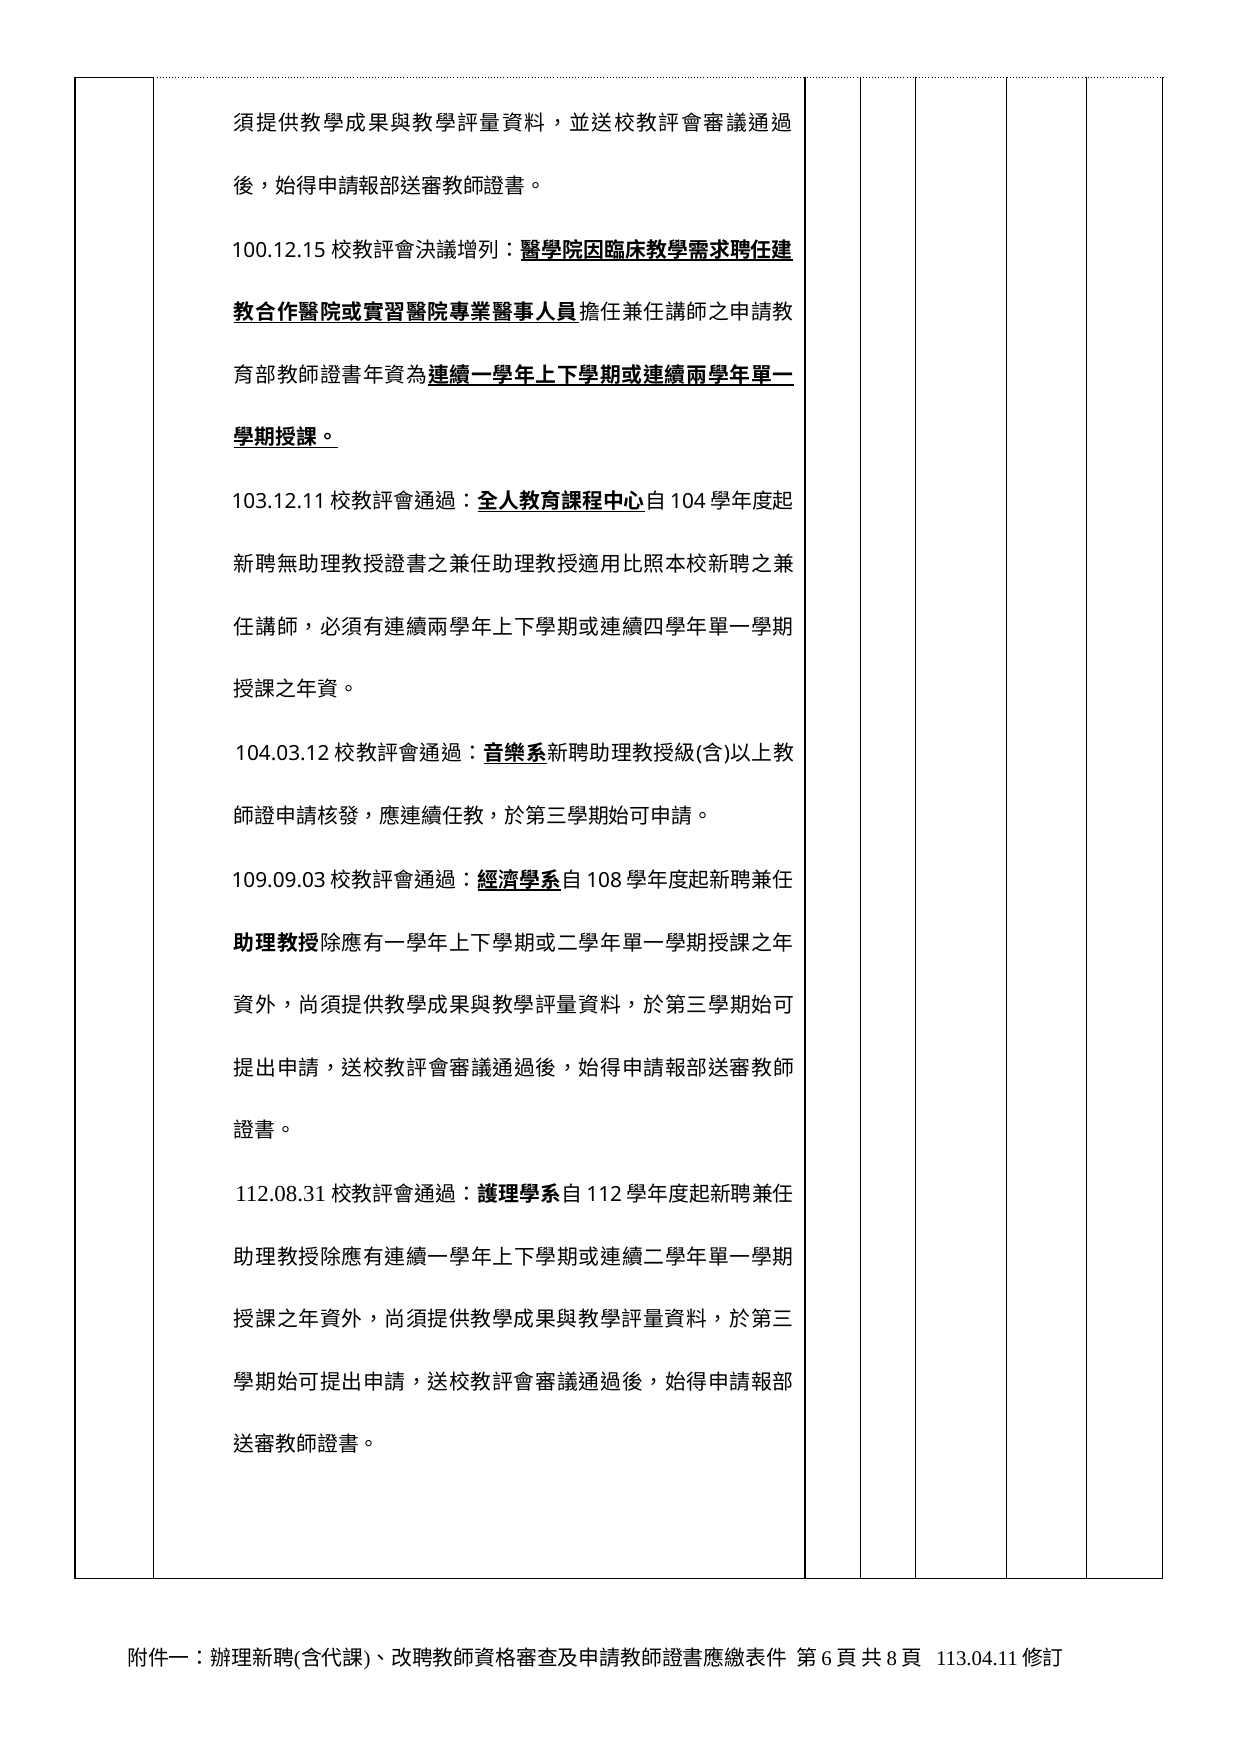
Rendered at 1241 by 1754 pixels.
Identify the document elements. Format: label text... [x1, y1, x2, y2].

table_cell 須提供教學成果與教學評量資料，並送校教評會審議通過後，始得申請報部送審教師證書。 100.12.15校教評會決議增列：醫學院因臨床教學需求聘任建教合作醫院或實習醫院專業醫事人員擔任兼任講師之申請教育部教師證書年資為連續一學年上下學期或連續兩學年單一學期授課。 103.12.11校教評會通過：全人教育課程中心自104學年度起新聘無助理教授證書之兼任助理教授適用比照本校新聘之兼任講師，必須有連續兩學年上下學期或連續四學年單一學期授課之年資。 104.03.12校教評會通過：音樂系新聘助理教授級(含)以上教師證申請核發，應連續任教，於第三學期始可申請。 109.09.03校教評會通過：經濟學系自108學年度起新聘兼任助理教授除應有一學年上下學期或二學年單一學期授課之年資外，尚須提供教學成果與教學評量資料，於第三學期始可提出申請，送校教評會審議通過後，始得申請報部送審教師證書。 112.08.31校教評會通過：護理學系自112學年度起新聘兼任助理教授除應有連續一學年上下學期或連續二學年單一學期授課之年資外，尚須提供教學成果與教學評量資料，於第三學期始可提出申請，送校教評會審議通過後，始得申請報部送審教師證書。 [154, 77, 804, 1578]
table_cell [1007, 77, 1086, 1578]
table_cell [1087, 77, 1162, 1578]
table_cell [806, 77, 860, 1578]
table_cell [76, 78, 153, 1578]
table_cell [916, 77, 1006, 1578]
table_cell [861, 77, 915, 1578]
